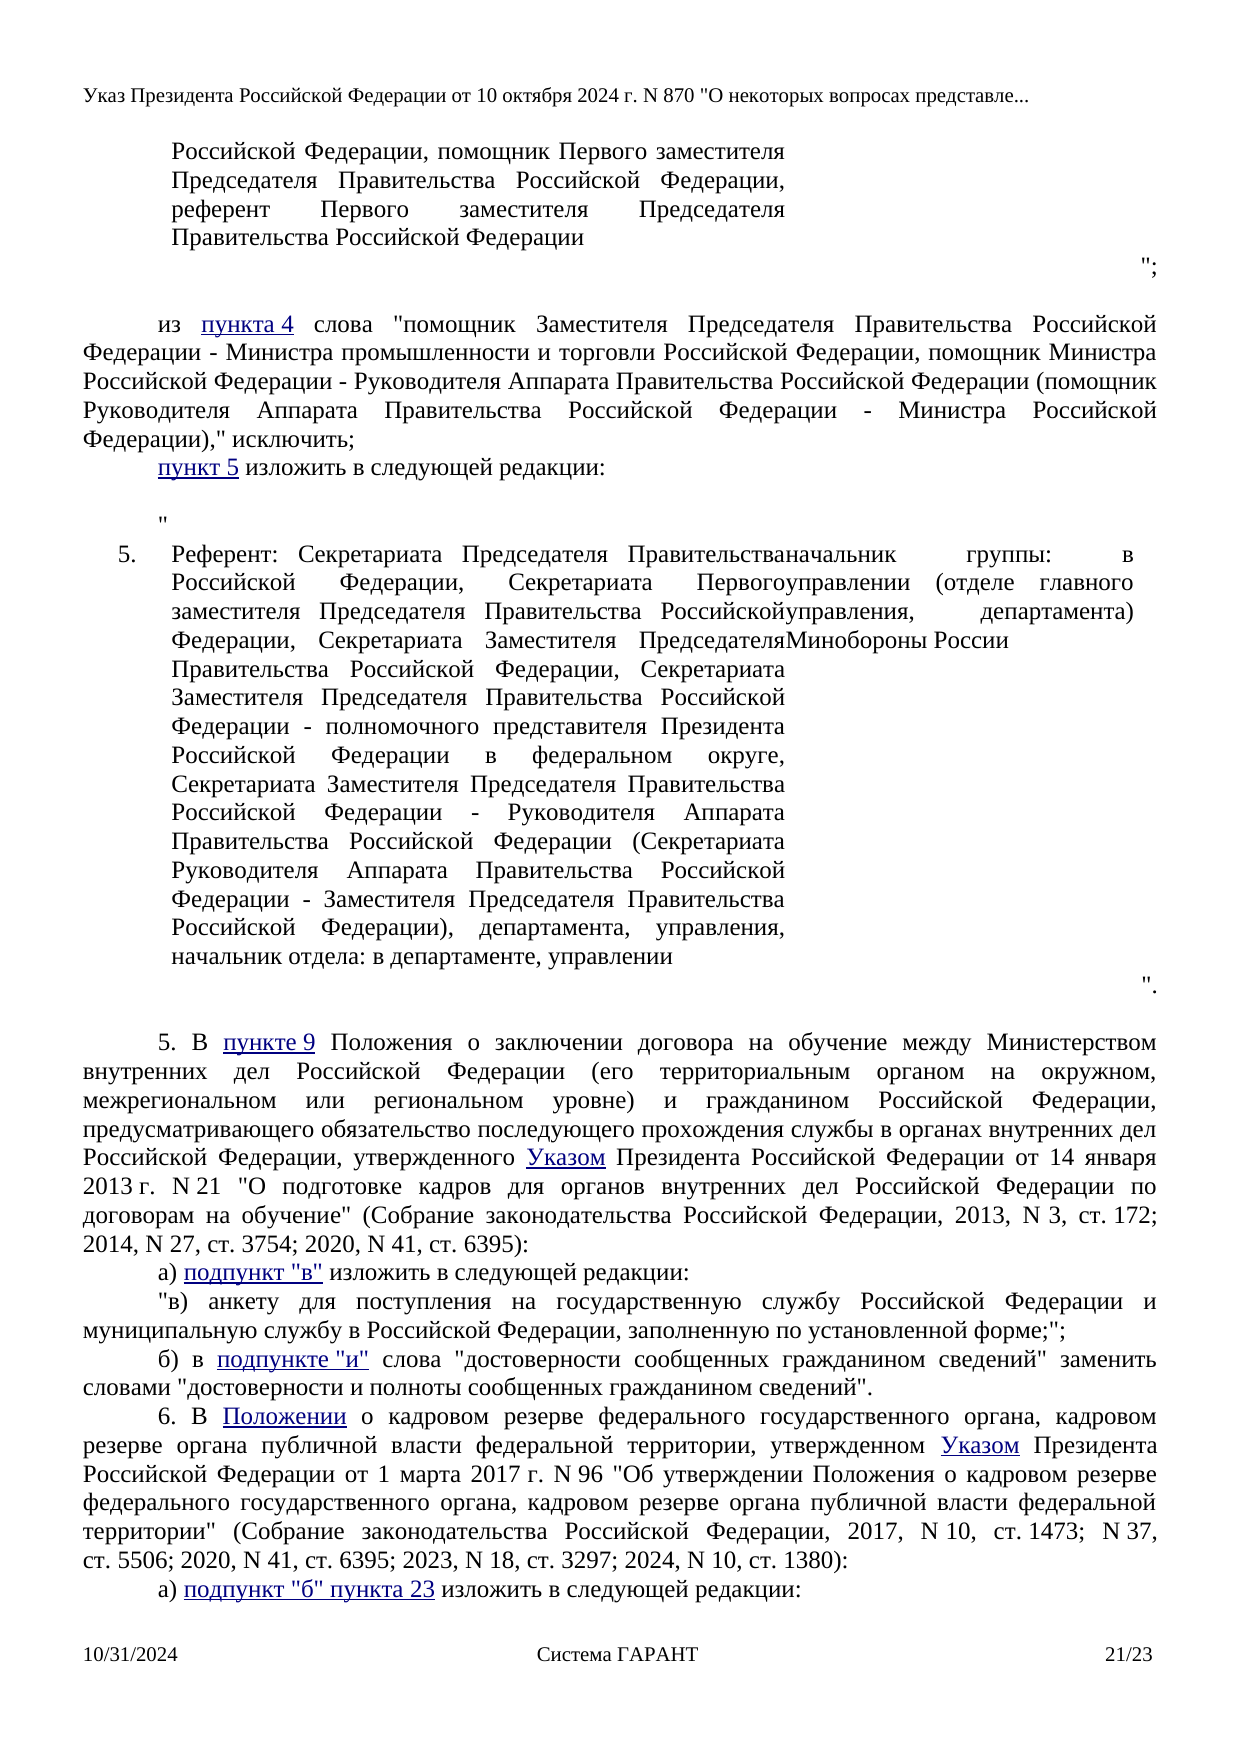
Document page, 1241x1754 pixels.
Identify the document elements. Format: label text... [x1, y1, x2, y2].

text а) подпункт "б" пункта 23 изложить в следующей редакции: [83, 1574, 1157, 1602]
text 5. В пункте 9 Положения о заключении договора на обучение между Министерством внутренних дел Российской Федерации (его территориальным органом на окружном, межрегиональном или региональном уровне) и гражданином Российской Федерации, предусматривающего обязательство последующего прохождения службы в органах внутренних дел Российской Федерации, утвержденного Указом Президента Российской Федерации от 14 января 2013 г. N 21 "О подготовке кадров для органов внутренних дел Российской Федерации по договорам на обучение" (Собрание законодательства Российской Федерации, 2013, N 3, ст. 172; 2014, N 27, ст. 3754; 2020, N 41, ст. 6395): [83, 1027, 1157, 1257]
text ". [83, 970, 1157, 999]
text б) в подпункте "и" слова "достоверности сообщенных гражданином сведений" заменить словами "достоверности и полноты сообщенных гражданином сведений". [83, 1344, 1157, 1401]
text " [83, 510, 1157, 539]
text "; [83, 251, 1157, 280]
text из пункта 4 слова "помощник Заместителя Председателя Правительства Российской Федерации - Министра промышленности и торговли Российской Федерации, помощник Министра Российской Федерации - Руководителя Аппарата Правительства Российской Федерации (помощник Руководителя Аппарата Правительства Российской Федерации - Министра Российской Федерации)," исключить; [83, 309, 1157, 452]
table_header [83, 136, 171, 251]
table_header начальник группы: в управлении (отделе главного управления, департамента) Минобороны России [785, 539, 1134, 970]
table_header Российской Федерации, помощник Первого заместителя Председателя Правительства Российской Федерации, референт Первого заместителя Председателя Правительства Российской Федерации [171, 136, 785, 251]
table_header 5. [83, 539, 171, 970]
table_header [785, 136, 1134, 251]
text а) подпункт "в" изложить в следующей редакции: [83, 1257, 1157, 1286]
text 6. В Положении о кадровом резерве федерального государственного органа, кадровом резерве органа публичной власти федеральной территории, утвержденном Указом Президента Российской Федерации от 1 марта 2017 г. N 96 "Об утверждении Положения о кадровом резерве федерального государственного органа, кадровом резерве органа публичной власти федеральной территории" (Собрание законодательства Российской Федерации, 2017, N 10, ст. 1473; N 37, ст. 5506; 2020, N 41, ст. 6395; 2023, N 18, ст. 3297; 2024, N 10, ст. 1380): [83, 1401, 1157, 1574]
text пункт 5 изложить в следующей редакции: [83, 452, 1157, 481]
text "в) анкету для поступления на государственную службу Российской Федерации и муниципальную службу в Российской Федерации, заполненную по установленной форме;"; [83, 1286, 1157, 1344]
table_header Референт: Секретариата Председателя Правительства Российской Федерации, Секретариата Первого заместителя Председателя Правительства Российской Федерации, Секретариата Заместителя Председателя Правительства Российской Федерации, Секретариата Заместителя Председателя Правительства Российской Федерации - полномочного представителя Президента Российской Федерации в федеральном округе, Секретариата Заместителя Председателя Правительства Российской Федерации - Руководителя Аппарата Правительства Российской Федерации (Секретариата Руководителя Аппарата Правительства Российской Федерации - Заместителя Председателя Правительства Российской Федерации), департамента, управления, начальник отдела: в департаменте, управлении [171, 539, 785, 970]
